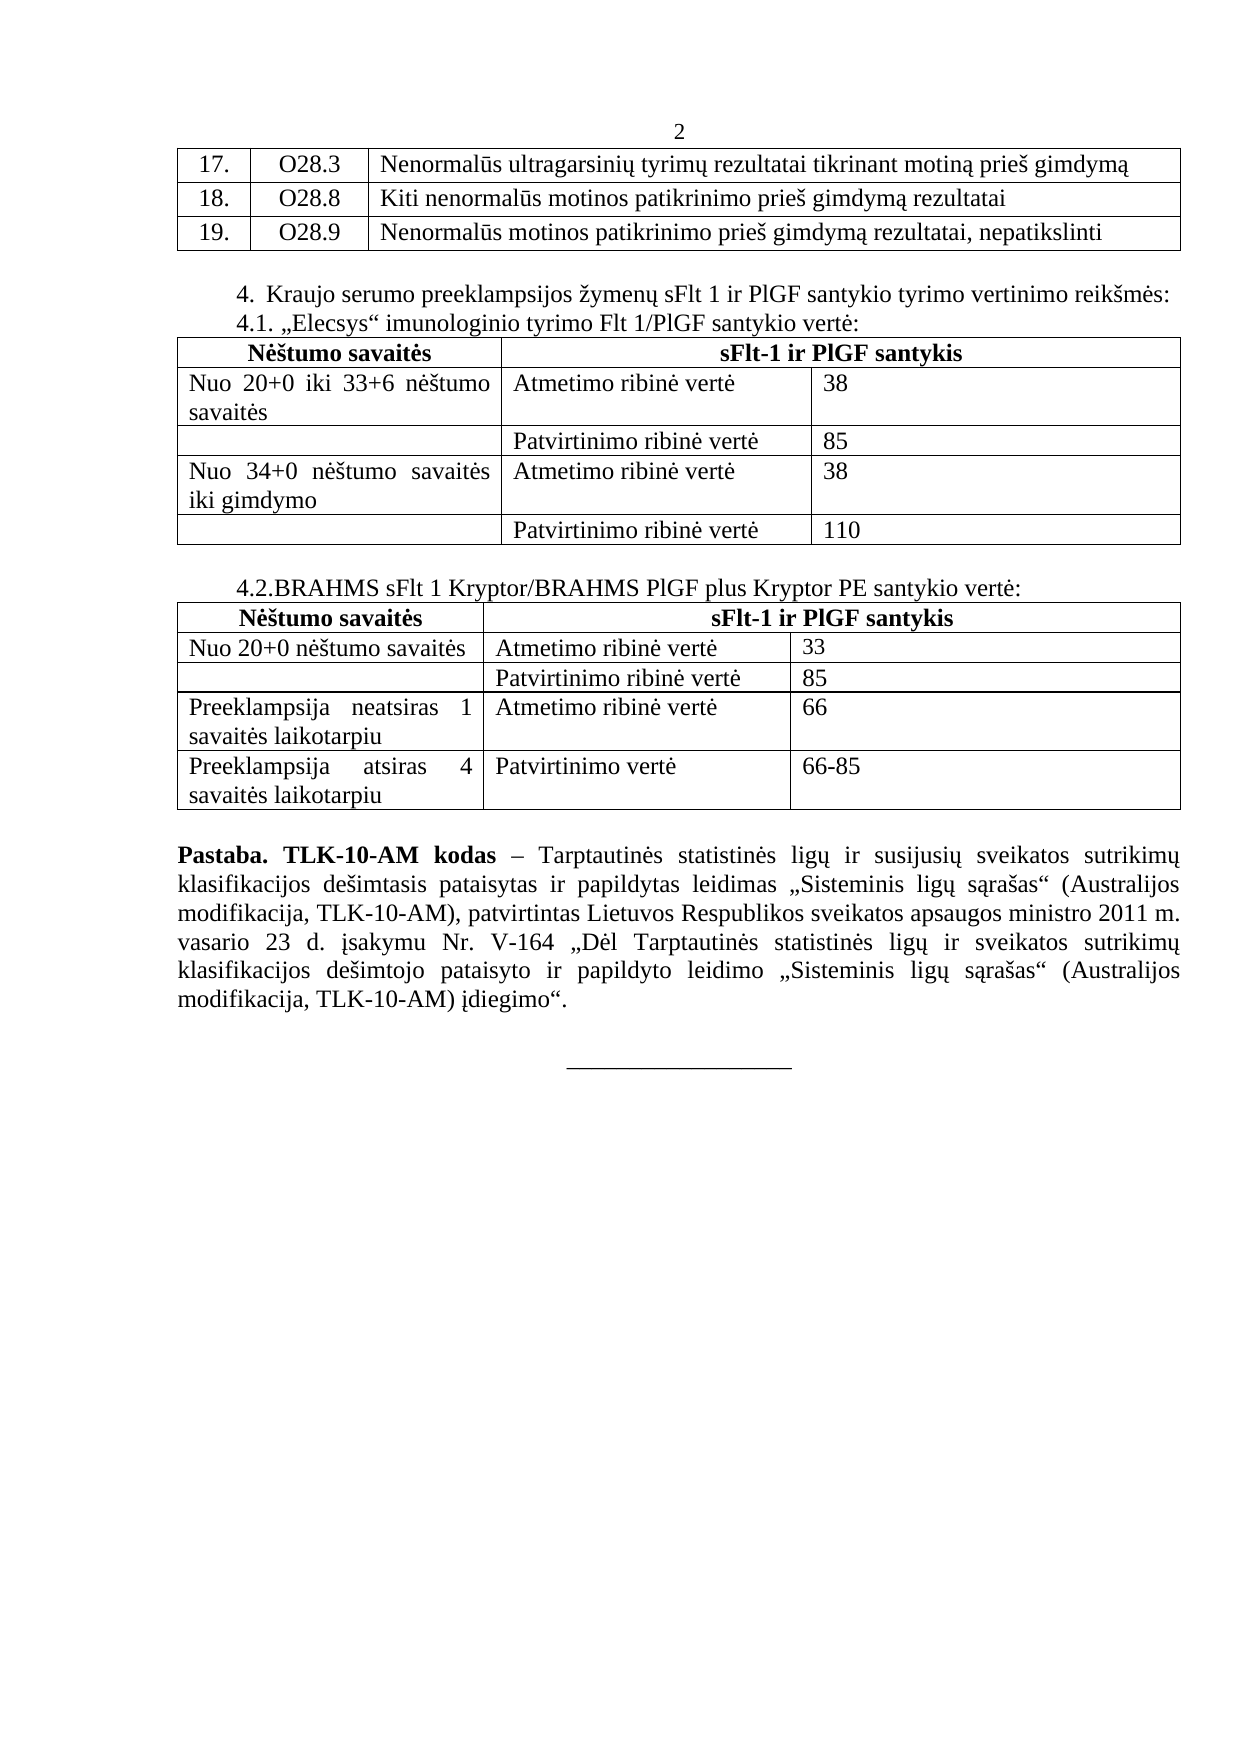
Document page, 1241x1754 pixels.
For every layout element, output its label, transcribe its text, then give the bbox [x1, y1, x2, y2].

table_cell [490, 426, 501, 455]
table_cell 85 [1169, 663, 1180, 691]
text 4.1. „Elecsys“ imunologinio tyrimo Flt 1/PlGF santykio vertė: [236, 308, 1181, 337]
table_cell O28.8 [251, 183, 368, 216]
table_cell [178, 515, 188, 543]
table_cell 17. [178, 149, 250, 182]
table_cell [490, 515, 501, 543]
table_cell Kiti nenormalūs motinos patikrinimo prieš gimdymą rezultatai [369, 183, 1180, 216]
table_cell 38 [812, 456, 1180, 514]
table_cell 66 [791, 693, 1180, 750]
table_cell [178, 426, 188, 455]
text Pastaba. TLK-10-AM kodas – Tarptautinės statistinės ligų ir susijusių sveikatos sutrikimų klasifikacijos dešimtasis pataisytas ir papildytas leidimas „Sisteminis ligų sąrašas“ (Australijos modifikacija, TLK-10-AM), patvirtintas Lietuvos Respublikos sveikatos apsaugos ministro 2011 m. vasario 23 d. įsakymu Nr. V-164 „Dėl Tarptautinės statistinės ligų ir sveikatos sutrikimų klasifikacijos dešimtojo pataisyto ir papildyto leidimo „Sisteminis ligų sąrašas“ (Australijos modifikacija, TLK-10-AM) įdiegimo“. [177, 840, 1181, 1013]
table_cell [473, 663, 483, 691]
table_cell 66-85 [791, 751, 1180, 808]
table_cell Atmetimo ribinė vertė [484, 693, 790, 750]
table_cell 33 [791, 633, 1180, 662]
table_cell 19. [178, 217, 250, 250]
table_cell 110 [812, 515, 823, 543]
table_cell 110 [1169, 515, 1180, 543]
text 4. Kraujo serumo preeklampsijos žymenų sFlt 1 ir PlGF santykio tyrimo vertinimo reikšmės: [236, 279, 1181, 308]
table_cell O28.9 [251, 217, 368, 250]
table_cell Nenormalūs ultragarsinių tyrimų rezultatai tikrinant motiną prieš gimdymą [369, 149, 1180, 182]
table_cell [178, 663, 188, 691]
table_cell Nenormalūs motinos patikrinimo prieš gimdymą rezultatai, nepatikslinti [369, 217, 1180, 250]
table_cell 85 [812, 426, 823, 455]
table_cell O28.3 [251, 149, 368, 182]
table_cell Atmetimo ribinė vertė [502, 456, 811, 514]
table_cell 38 [812, 368, 1180, 425]
table_cell 85 [1169, 426, 1180, 455]
table_cell Patvirtinimo vertė [484, 751, 790, 808]
table_cell 18. [178, 183, 250, 216]
table_cell 85 [791, 663, 802, 691]
table_cell Atmetimo ribinė vertė [502, 368, 811, 425]
text 4.2. BRAHMS sFlt 1 Kryptor/BRAHMS PlGF plus Kryptor PE santykio vertė: [177, 573, 1181, 602]
text __________________ [177, 1043, 1181, 1072]
